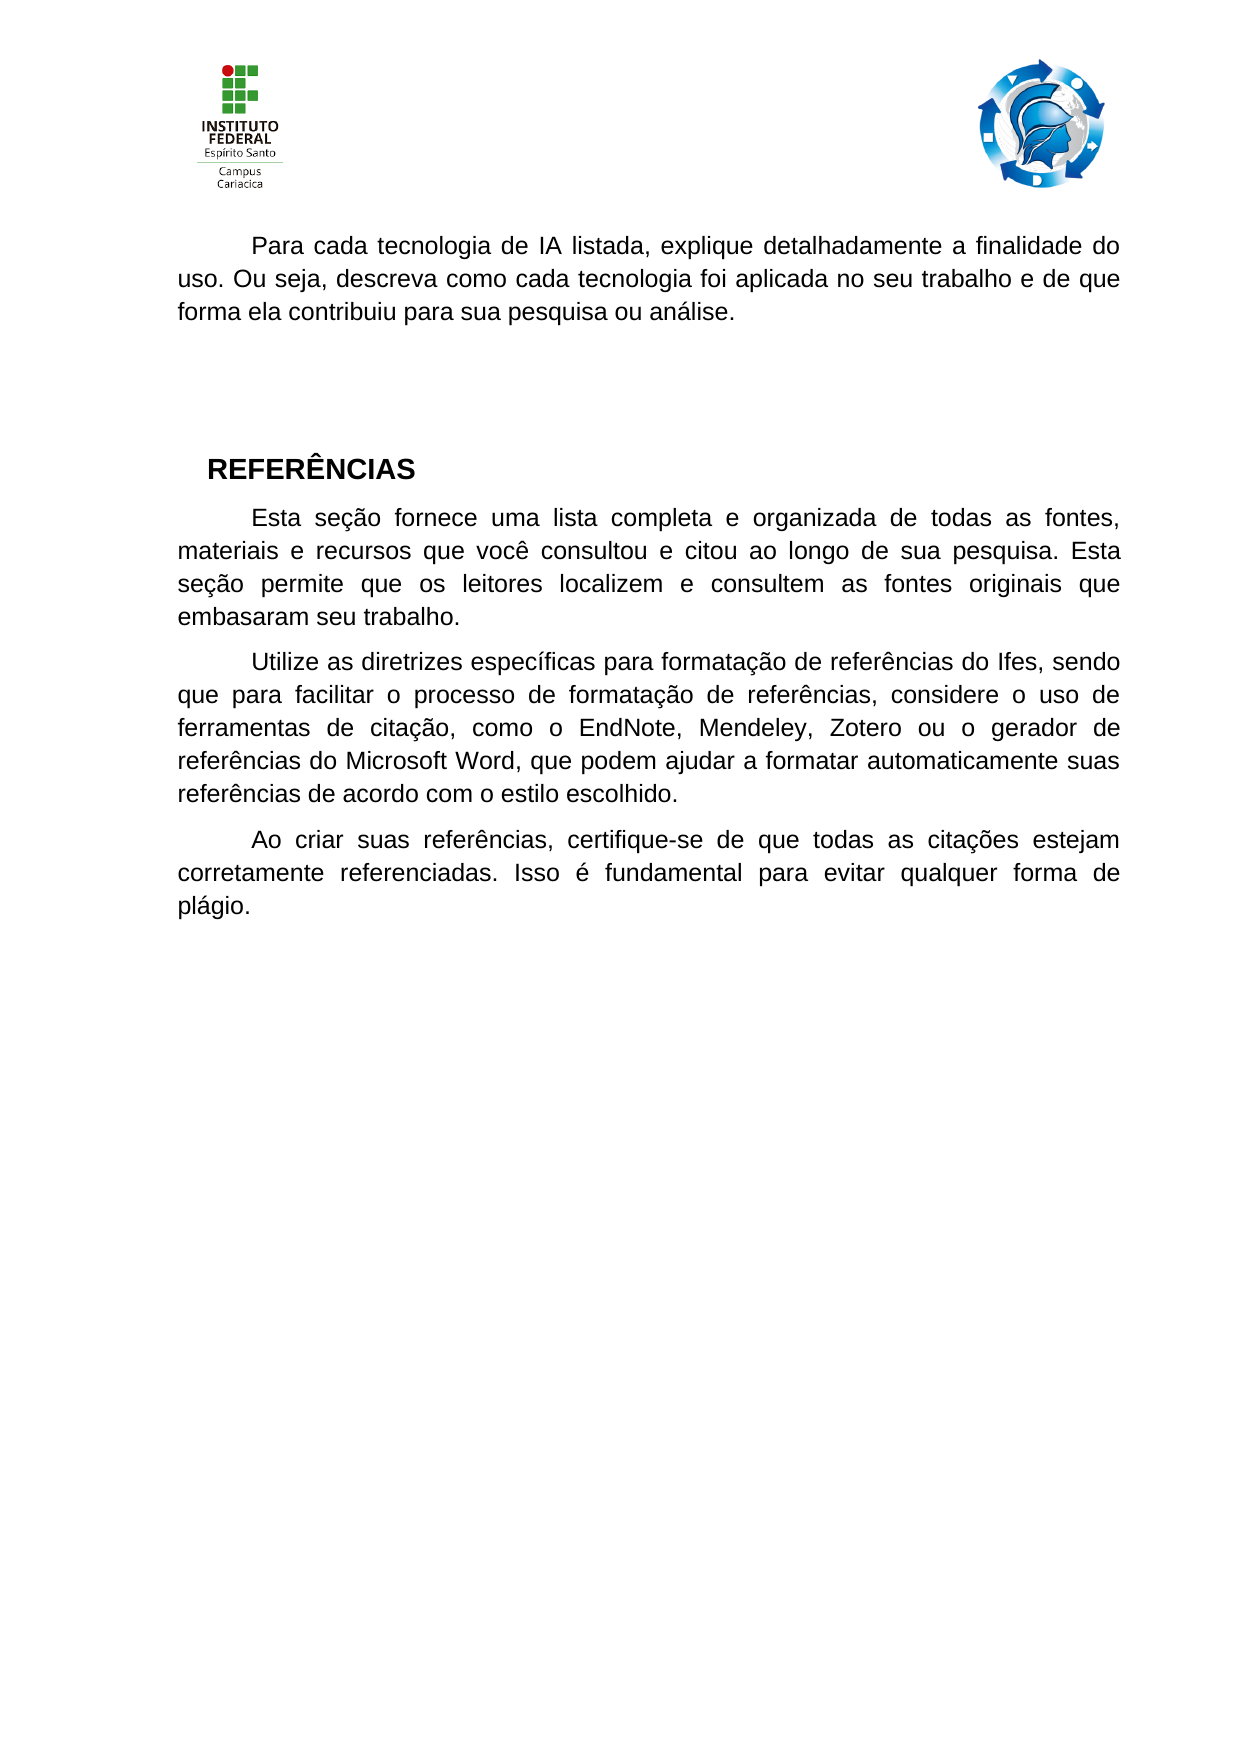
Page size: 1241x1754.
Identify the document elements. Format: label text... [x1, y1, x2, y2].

text Para cada tecnologia de IA listada, explique detalhadamente a finalidade do uso. Ou seja, descreva como cada tecnologia foi aplicada no seu trabalho e de que forma ela contribuiu para sua pesquisa ou análise. [177, 231, 1122, 326]
picture [188, 59, 312, 194]
text REFERÊNCIAS [207, 452, 1122, 485]
text Utilize as diretrizes específicas para formatação de referências do Ifes, sendo que para facilitar o processo de formatação de referências, considere o uso de ferramentas de citação, como o EndNote, Mendeley, Zotero ou o gerador de referências do Microsoft Word, que podem ajudar a formatar automaticamente suas referências de acordo com o estilo escolhido. [177, 647, 1122, 808]
text Esta seção fornece uma lista completa e organizada de todas as fontes, materiais e recursos que você consultou e citou ao longo de sua pesquisa. Esta seção permite que os leitores localizem e consultem as fontes originais que embasaram seu trabalho. [177, 503, 1122, 631]
text Ao criar suas referências, certifique-se de que todas as citações estejam corretamente referenciadas. Isso é fundamental para evitar qualquer forma de plágio. [177, 825, 1122, 920]
picture [974, 59, 1110, 193]
